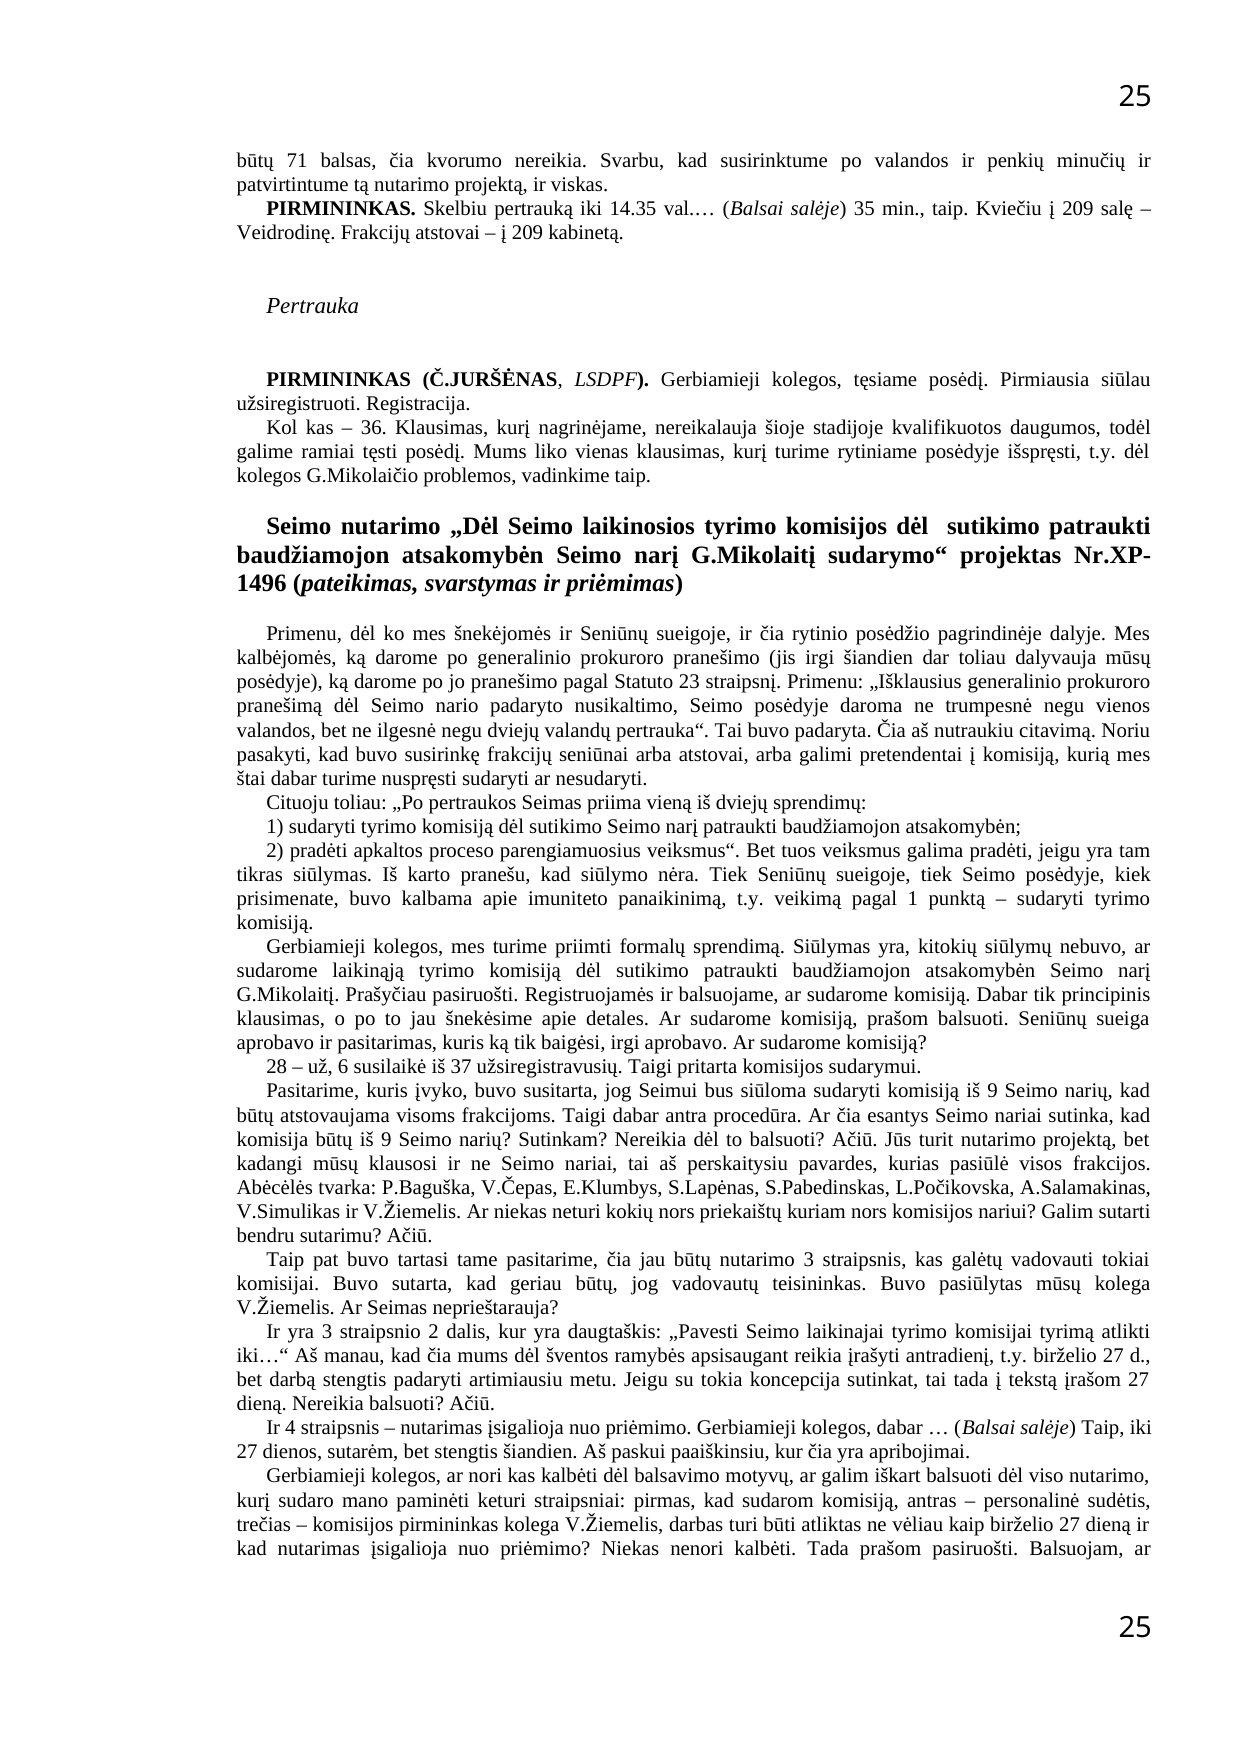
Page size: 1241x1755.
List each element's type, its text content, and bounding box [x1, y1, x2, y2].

text Ir 4 straipsnis – nutarimas įsigalioja nuo priėmimo. Gerbiamieji kolegos, dabar … (Balsai salėje) Taip, iki 27 dienos, sutarėm, bet stengtis šiandien. Aš paskui paaiškinsiu, kur čia yra apribojimai. [236, 1415, 1152, 1463]
text Ir yra 3 straipsnio 2 dalis, kur yra daugtaškis: „Pavesti Seimo laikinajai tyrimo komisijai tyrimą atlikti iki…“ Aš manau, kad čia mums dėl šventos ramybės apsisaugant reikia įrašyti antradienį, t.y. birželio 27 d., bet darbą stengtis padaryti artimiausiu metu. Jeigu su tokia koncepcija sutinkat, tai tada į tekstą įrašom 27 dieną. Nereikia balsuoti? Ačiū. [236, 1319, 1152, 1415]
text PIRMININKAS (Č.JURŠĖNAS, LSDPF). Gerbiamieji kolegos, tęsiame posėdį. Pirmiausia siūlau užsiregistruoti. Registracija. [236, 367, 1152, 415]
text Seimo nutarimo „Dėl Seimo laikinosios tyrimo komisijos dėl sutikimo patraukti baudžiamojon atsakomybėn Seimo narį G.Mikolaitį sudarymo“ projektas Nr.XP-1496 (pateikimas, svarstymas ir priėmimas) [236, 511, 1152, 597]
text būtų 71 balsas, čia kvorumo nereikia. Svarbu, kad susirinktume po valandos ir penkių minučių ir patvirtintume tą nutarimo projektą, ir viskas. [236, 148, 1152, 196]
text 1) sudaryti tyrimo komisiją dėl sutikimo Seimo narį patraukti baudžiamojon atsakomybėn; [236, 814, 1152, 838]
text PIRMININKAS. Skelbiu pertrauką iki 14.35 val.… (Balsai salėje) 35 min., taip. Kviečiu į 209 salę – Veidrodinę. Frakcijų atstovai – į 209 kabinetą. [236, 196, 1152, 244]
text 2) pradėti apkaltos proceso parengiamuosius veiksmus“. Bet tuos veiksmus galima pradėti, jeigu yra tam tikras siūlymas. Iš karto pranešu, kad siūlymo nėra. Tiek Seniūnų sueigoje, tiek Seimo posėdyje, kiek prisimenate, buvo kalbama apie imuniteto panaikinimą, t.y. veikimą pagal 1 punktą – sudaryti tyrimo komisiją. [236, 838, 1152, 934]
text Gerbiamieji kolegos, ar nori kas kalbėti dėl balsavimo motyvų, ar galim iškart balsuoti dėl viso nutarimo, kurį sudaro mano paminėti keturi straipsniai: pirmas, kad sudarom komisiją, antras – personalinė sudėtis, trečias – komisijos pirmininkas kolega V.Žiemelis, darbas turi būti atliktas ne vėliau kaip birželio 27 dieną ir kad nutarimas įsigalioja nuo priėmimo? Niekas nenori kalbėti. Tada prašom pasiruošti. Balsuojam, ar [236, 1463, 1152, 1560]
text Taip pat buvo tartasi tame pasitarime, čia jau būtų nutarimo 3 straipsnis, kas galėtų vadovauti tokiai komisijai. Buvo sutarta, kad geriau būtų, jog vadovautų teisininkas. Buvo pasiūlytas mūsų kolega V.Žiemelis. Ar Seimas neprieštarauja? [236, 1247, 1152, 1319]
text Pertrauka [236, 292, 1152, 318]
text Primenu, dėl ko mes šnekėjomės ir Seniūnų sueigoje, ir čia rytinio posėdžio pagrindinėje dalyje. Mes kalbėjomės, ką darome po generalinio prokuroro pranešimo (jis irgi šiandien dar toliau dalyvauja mūsų posėdyje), ką darome po jo pranešimo pagal Statuto 23 straipsnį. Primenu: „Išklausius generalinio prokuroro pranešimą dėl Seimo nario padaryto nusikaltimo, Seimo posėdyje daroma ne trumpesnė negu vienos valandos, bet ne ilgesnė negu dviejų valandų pertrauka“. Tai buvo padaryta. Čia aš nutraukiu citavimą. Noriu pasakyti, kad buvo susirinkę frakcijų seniūnai arba atstovai, arba galimi pretendentai į komisiją, kurią mes štai dabar turime nuspręsti sudaryti ar nesudaryti. [236, 621, 1152, 790]
text Gerbiamieji kolegos, mes turime priimti formalų sprendimą. Siūlymas yra, kitokių siūlymų nebuvo, ar sudarome laikinąją tyrimo komisiją dėl sutikimo patraukti baudžiamojon atsakomybėn Seimo narį G.Mikolaitį. Prašyčiau pasiruošti. Registruojamės ir balsuojame, ar sudarome komisiją. Dabar tik principinis klausimas, o po to jau šnekėsime apie detales. Ar sudarome komisiją, prašom balsuoti. Seniūnų sueiga aprobavo ir pasitarimas, kuris ką tik baigėsi, irgi aprobavo. Ar sudarome komisiją? [236, 934, 1152, 1054]
text 28 – už, 6 susilaikė iš 37 užsiregistravusių. Taigi pritarta komisijos sudarymui. [236, 1054, 1152, 1078]
text Kol kas – 36. Klausimas, kurį nagrinėjame, nereikalauja šioje stadijoje kvalifikuotos daugumos, todėl galime ramiai tęsti posėdį. Mums liko vienas klausimas, kurį turime rytiniame posėdyje išspręsti, t.y. dėl kolegos G.Mikolaičio problemos, vadinkime taip. [236, 415, 1152, 487]
text Pasitarime, kuris įvyko, buvo susitarta, jog Seimui bus siūloma sudaryti komisiją iš 9 Seimo narių, kad būtų atstovaujama visoms frakcijoms. Taigi dabar antra procedūra. Ar čia esantys Seimo nariai sutinka, kad komisija būtų iš 9 Seimo narių? Sutinkam? Nereikia dėl to balsuoti? Ačiū. Jūs turit nutarimo projektą, bet kadangi mūsų klausosi ir ne Seimo nariai, tai aš perskaitysiu pavardes, kurias pasiūlė visos frakcijos. Abėcėlės tvarka: P.Baguška, V.Čepas, E.Klumbys, S.Lapėnas, S.Pabedinskas, L.Počikovska, A.Salamakinas, V.Simulikas ir V.Žiemelis. Ar niekas neturi kokių nors priekaištų kuriam nors komisijos nariui? Galim sutarti bendru sutarimu? Ačiū. [236, 1078, 1152, 1247]
text Cituoju toliau: „Po pertraukos Seimas priima vieną iš dviejų sprendimų: [236, 790, 1152, 814]
